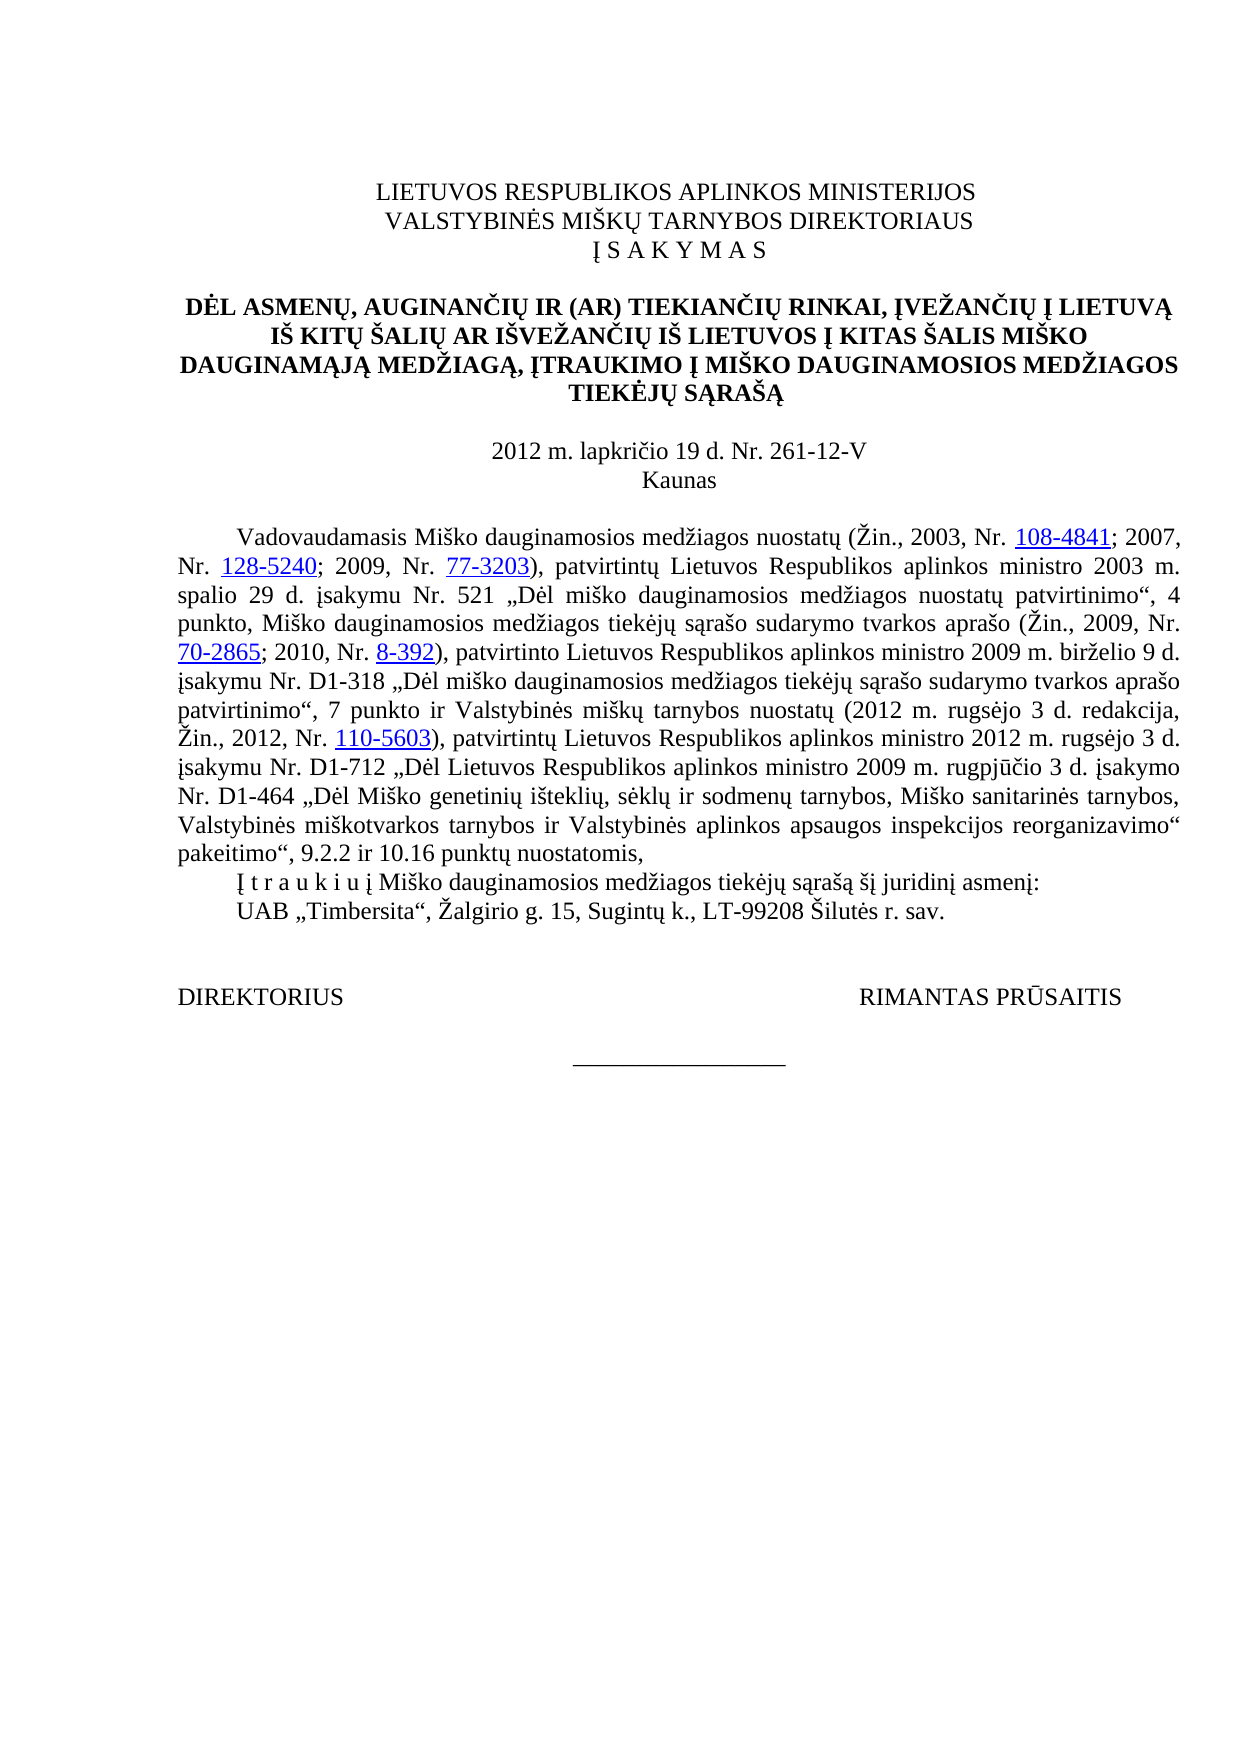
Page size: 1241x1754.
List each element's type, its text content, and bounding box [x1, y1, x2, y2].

text Į t r a u k i u į Miško dauginamosios medžiagos tiekėjų sąrašą šį juridinį asmenį: [177, 867, 1181, 896]
text Į S A K Y M A S [177, 235, 1181, 263]
text VALSTYBINĖS MIŠKŲ TARNYBOS DIREKTORIAUS [177, 206, 1181, 235]
text _________________ [177, 1040, 1181, 1068]
text Vadovaudamasis Miško dauginamosios medžiagos nuostatų (Žin., 2003, Nr. 108-4841; 2007, Nr. 128-5240; 2009, Nr. 77-3203), patvirtintų Lietuvos Respublikos aplinkos ministro 2003 m. spalio 29 d. įsakymu Nr. 521 „Dėl miško dauginamosios medžiagos nuostatų patvirtinimo“, 4 punkto, Miško dauginamosios medžiagos tiekėjų sąrašo sudarymo tvarkos aprašo (Žin., 2009, Nr. 70-2865; 2010, Nr. 8-392), patvirtinto Lietuvos Respublikos aplinkos ministro 2009 m. birželio 9 d. įsakymu Nr. D1-318 „Dėl miško dauginamosios medžiagos tiekėjų sąrašo sudarymo tvarkos aprašo patvirtinimo“, 7 punkto ir Valstybinės miškų tarnybos nuostatų (2012 m. rugsėjo 3 d. redakcija, Žin., 2012, Nr. 110-5603), patvirtintų Lietuvos Respublikos aplinkos ministro 2012 m. rugsėjo 3 d. įsakymu Nr. D1-712 „Dėl Lietuvos Respublikos aplinkos ministro 2009 m. rugpjūčio 3 d. įsakymo Nr. D1-464 „Dėl Miško genetinių išteklių, sėklų ir sodmenų tarnybos, Miško sanitarinės tarnybos, Valstybinės miškotvarkos tarnybos ir Valstybinės aplinkos apsaugos inspekcijos reorganizavimo“ pakeitimo“, 9.2.2 ir 10.16 punktų nuostatomis, [177, 522, 1181, 867]
text 2012 m. lapkričio 19 d. Nr. 261-12-V [177, 436, 1181, 465]
text LIETUVOS RESPUBLIKOS APLINKOS MINISTERIJOS [177, 177, 1181, 206]
text Kaunas [177, 465, 1181, 493]
text UAB „Timbersita“, Žalgirio g. 15, Sugintų k., LT-99208 Šilutės r. sav. [177, 896, 1181, 925]
text DĖL asmenų, auginančių ir (ar) tiekiančių rinkai, įvežančių į Lietuvą iš kitų šalių ar išvežančių iš Lietuvos į kitas šalis miško dauginamąją medžiagą, įtraukimo į Miško dauginamosios medžiagos tiekėjų sąrašą [177, 292, 1181, 407]
text Direktorius Rimantas Prūsaitis [177, 982, 1181, 1011]
